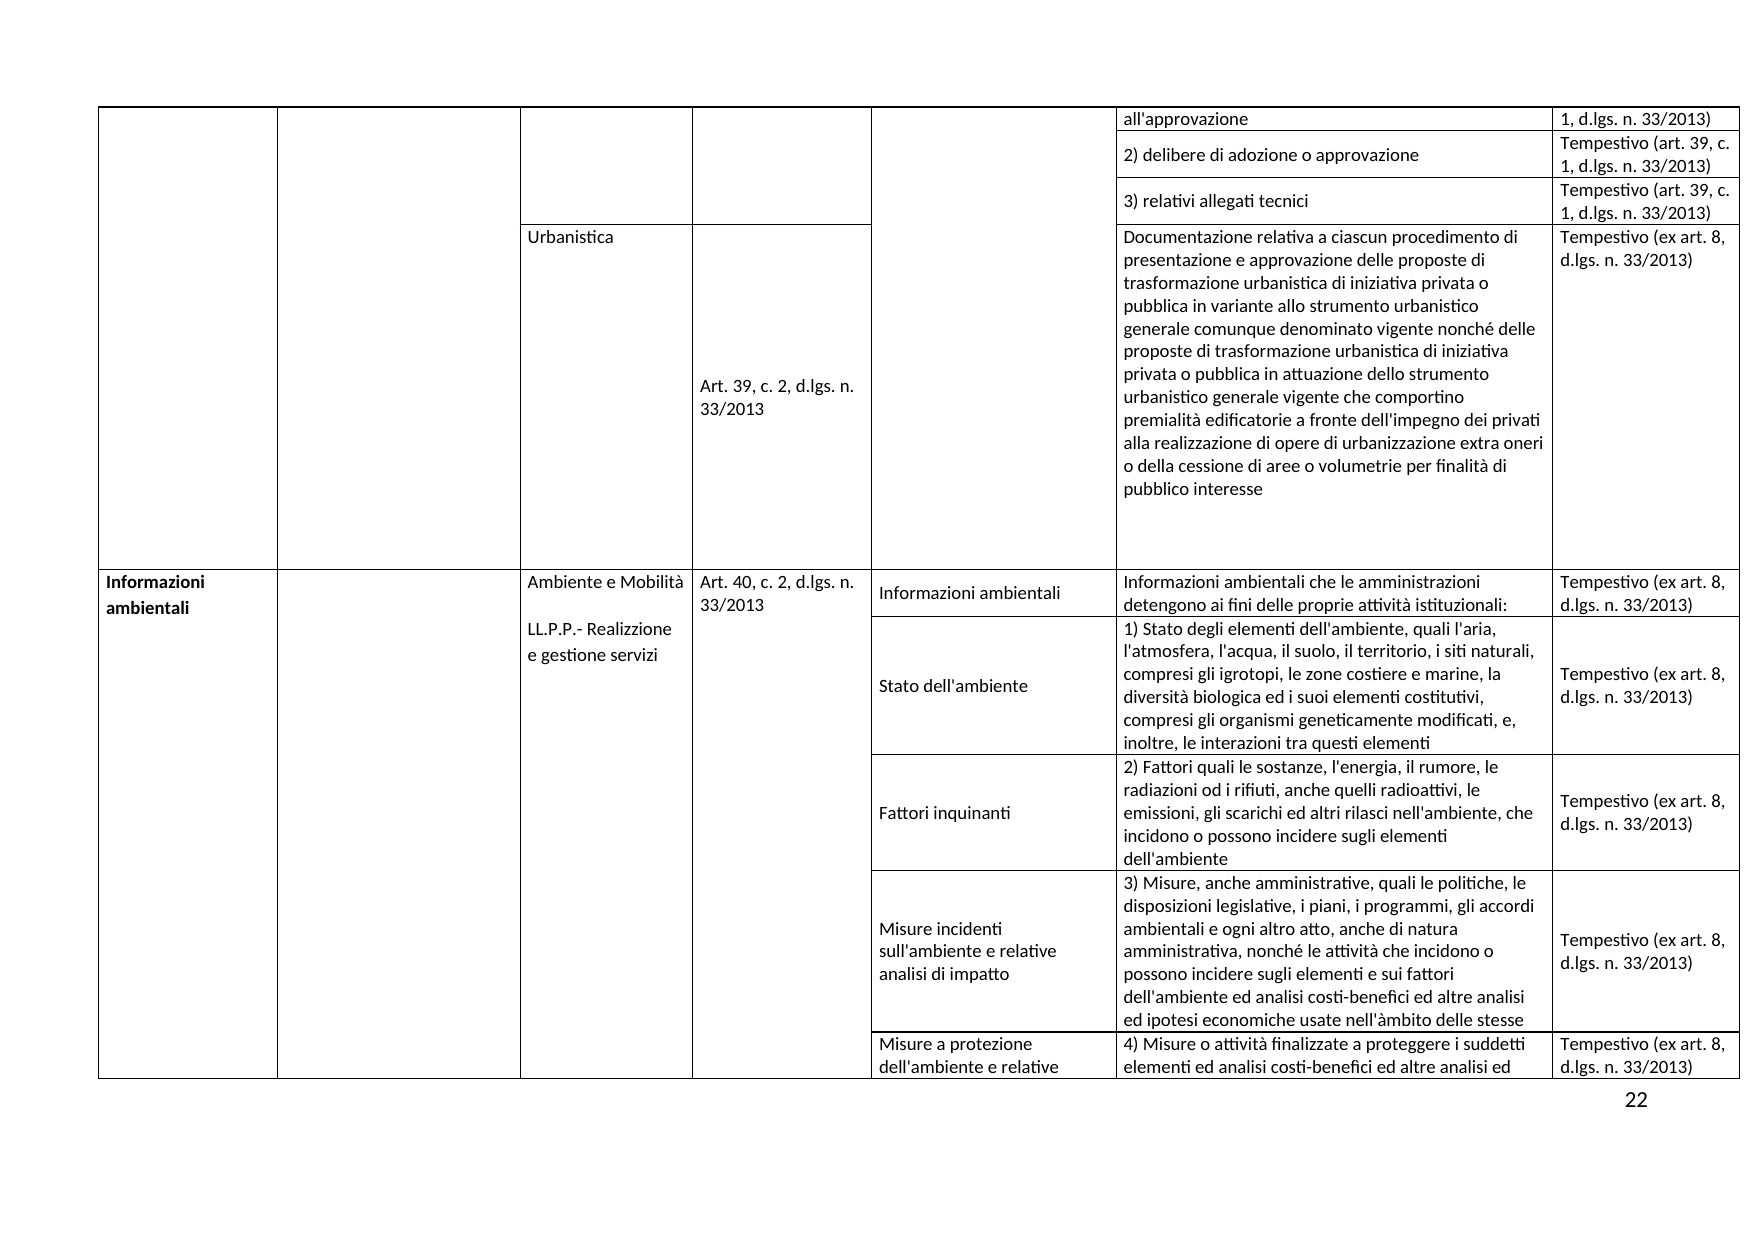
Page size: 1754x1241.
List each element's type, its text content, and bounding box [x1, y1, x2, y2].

table_cell Ambiente e Mobilità LL.P.P.- Realizzione e gestione servizi [521, 570, 692, 1078]
table_cell Informazioni ambientali [99, 570, 277, 1078]
table_cell Art. 40, c. 2, d.lgs. n. 33/2013 [693, 570, 871, 1078]
table_cell [99, 108, 277, 569]
table_cell Tempestivo (ex art. 8, d.lgs. n. 33/2013) [1553, 1033, 1739, 1078]
table_cell Misure incidenti sull'ambiente e relative analisi di impatto [872, 871, 1116, 1031]
table_cell Urbanistica [521, 225, 692, 569]
table_cell Tempestivo (ex art. 8, d.lgs. n. 33/2013) [1553, 871, 1739, 1031]
table_cell 4) Misure o attività finalizzate a proteggere i suddetti elementi ed analisi costi-benefìci ed altre analisi ed [1117, 1033, 1552, 1078]
table_cell [693, 108, 871, 224]
table_cell [278, 570, 520, 1078]
table_cell Tempestivo (ex art. 8, d.lgs. n. 33/2013) [1553, 755, 1739, 870]
table_cell 3) Misure, anche amministrative, quali le politiche, le disposizioni legislative, i piani, i programmi, gli accordi ambientali e ogni altro atto, anche di natura amministrativa, nonché le attività che incidono o possono incidere sugli elementi e sui fattori dell'ambiente ed analisi costi-benefìci ed altre analisi ed ipotesi economiche usate nell'àmbito delle stesse [1117, 871, 1552, 1031]
table_cell 3) relativi allegati tecnici [1117, 178, 1552, 224]
table_cell [872, 108, 1116, 569]
table_cell Fattori inquinanti [872, 755, 1116, 870]
table_cell Informazioni ambientali [872, 570, 1116, 616]
table_cell Tempestivo (ex art. 8, d.lgs. n. 33/2013) [1553, 225, 1739, 569]
table_cell Stato dell'ambiente [872, 617, 1116, 754]
table_cell 1, d.lgs. n. 33/2013) [1553, 108, 1739, 130]
table_cell Tempestivo (ex art. 8, d.lgs. n. 33/2013) [1553, 617, 1739, 754]
table_cell Informazioni ambientali che le amministrazioni detengono ai fini delle proprie attività istituzionali: [1117, 570, 1552, 616]
table_cell 1) Stato degli elementi dell'ambiente, quali l'aria, l'atmosfera, l'acqua, il suolo, il territorio, i siti naturali, compresi gli igrotopi, le zone costiere e marine, la diversità biologica ed i suoi elementi costitutivi, compresi gli organismi geneticamente modificati, e, inoltre, le interazioni tra questi elementi [1117, 617, 1552, 754]
table_cell 2) delibere di adozione o approvazione [1117, 131, 1552, 177]
table_cell [278, 108, 520, 569]
table_cell Documentazione relativa a ciascun procedimento di presentazione e approvazione delle proposte di trasformazione urbanistica di iniziativa privata o pubblica in variante allo strumento urbanistico generale comunque denominato vigente nonché delle proposte di trasformazione urbanistica di iniziativa privata o pubblica in attuazione dello strumento urbanistico generale vigente che comportino premialità edificatorie a fronte dell'impegno dei privati alla realizzazione di opere di urbanizzazione extra oneri o della cessione di aree o volumetrie per finalità di pubblico interesse [1117, 225, 1552, 569]
table_cell [521, 108, 692, 224]
table_cell Tempestivo (art. 39, c. 1, d.lgs. n. 33/2013) [1553, 178, 1739, 224]
table_cell Misure a protezione dell'ambiente e relative [872, 1033, 1116, 1078]
table_cell Tempestivo (ex art. 8, d.lgs. n. 33/2013) [1553, 570, 1739, 616]
table_cell Tempestivo (art. 39, c. 1, d.lgs. n. 33/2013) [1553, 131, 1739, 177]
table_cell Art. 39, c. 2, d.lgs. n. 33/2013 [693, 225, 871, 569]
table_cell 2) Fattori quali le sostanze, l'energia, il rumore, le radiazioni od i rifiuti, anche quelli radioattivi, le emissioni, gli scarichi ed altri rilasci nell'ambiente, che incidono o possono incidere sugli elementi dell'ambiente [1117, 755, 1552, 870]
table_cell all'approvazione [1117, 108, 1552, 130]
